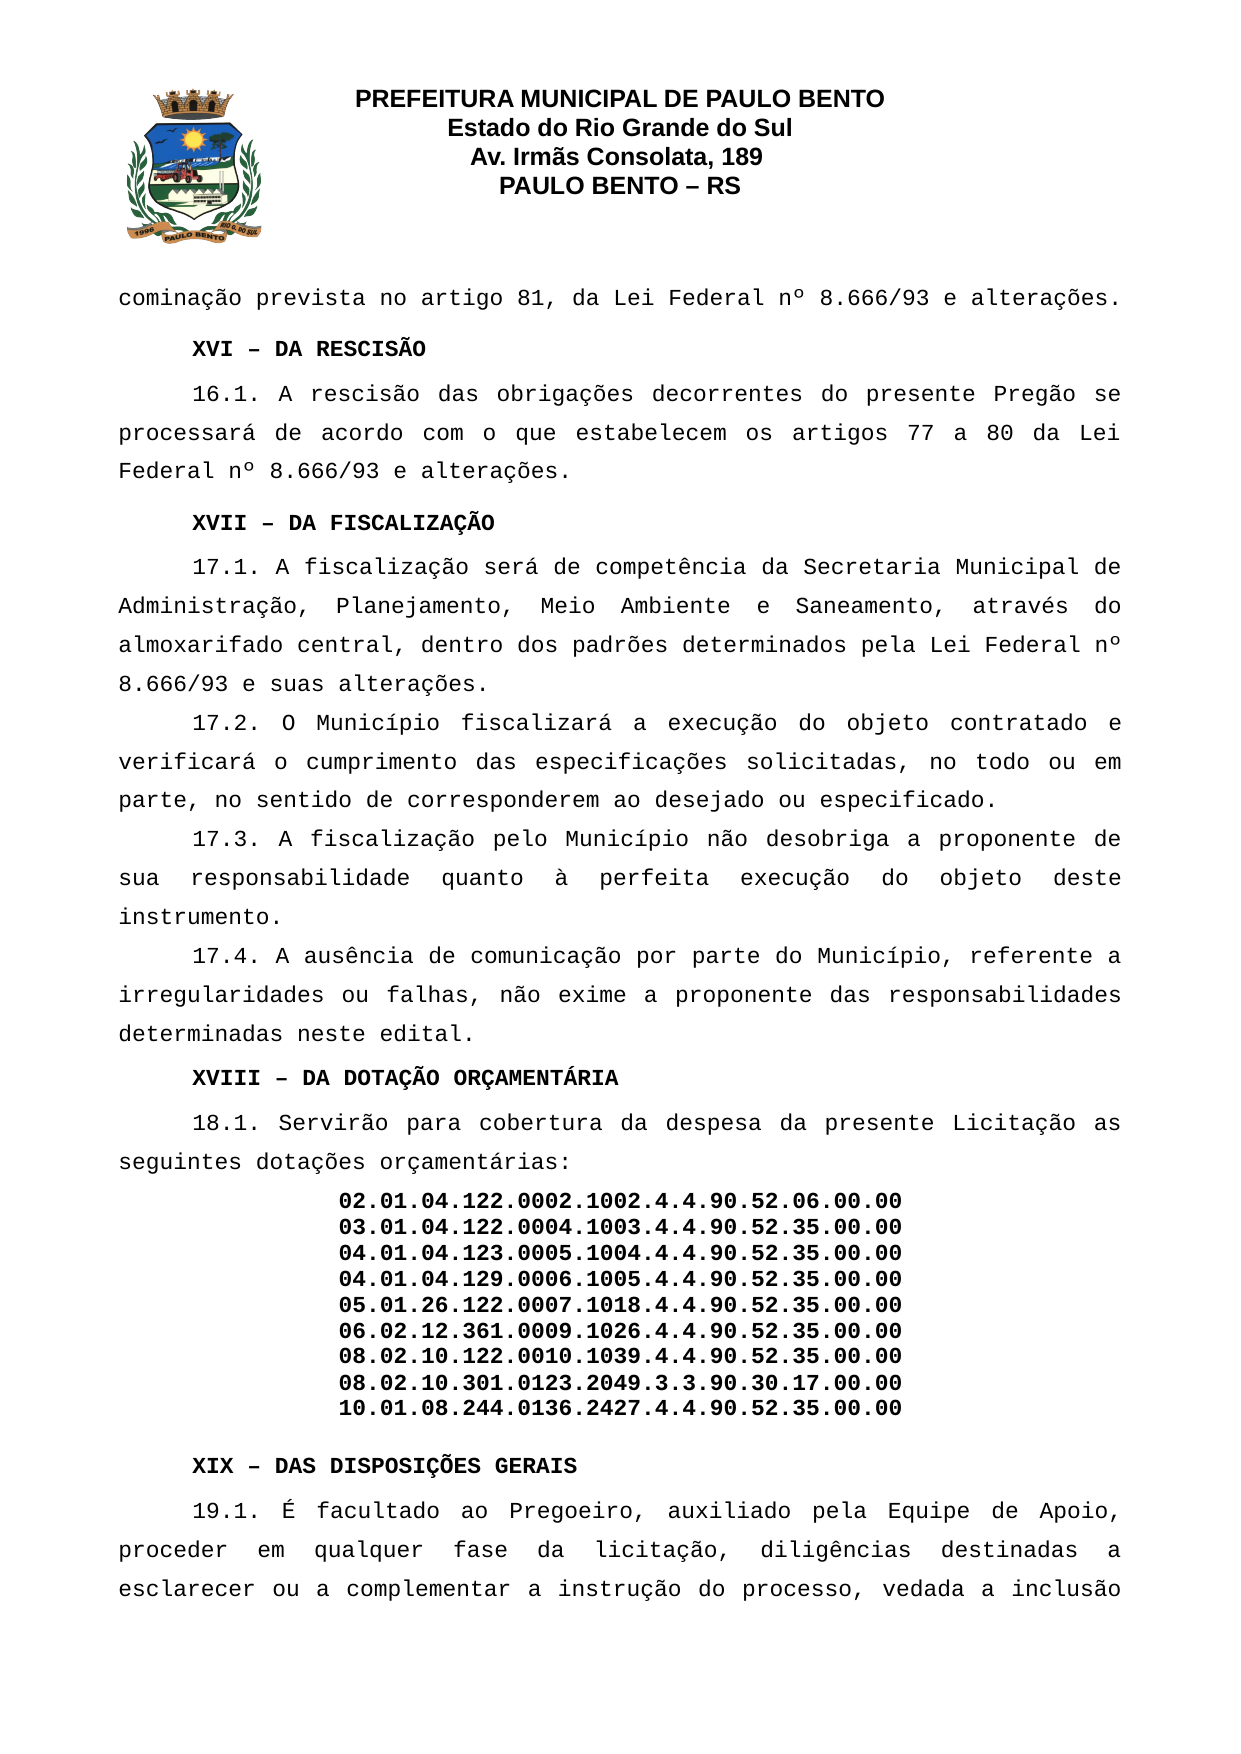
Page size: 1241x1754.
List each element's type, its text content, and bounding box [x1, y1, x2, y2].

text XVIII – DA DOTAÇÃO ORÇAMENTÁRIA [118, 1067, 1122, 1093]
text cominação prevista no artigo 81, da Lei Federal nº 8.666/93 e alterações. [118, 286, 1122, 312]
text 17.2. O Município fiscalizará a execução do objeto contratado e verificará o cumprimento das especificações solicitadas, no todo ou em parte, no sentido de corresponderem ao desejado ou especificado. [118, 711, 1122, 815]
text XVII – DA FISCALIZAÇÃO [118, 511, 1122, 537]
text 17.4. A ausência de comunicação por parte do Município, referente a irregularidades ou falhas, não exime a proponente das responsabilidades determinadas neste edital. [118, 944, 1122, 1048]
text 19.1. É facultado ao Pregoeiro, auxiliado pela Equipe de Apoio, proceder em qualquer fase da licitação, diligências destinadas a esclarecer ou a complementar a instrução do processo, vedada a inclusão [118, 1499, 1122, 1603]
text 02.01.04.122.0002.1002.4.4.90.52.06.00.00 03.01.04.122.0004.1003.4.4.90.52.35.00.00 04.01.04.123.0005.1004.4.4.90.52.35.00.00 04.01.04.129.0006.1005.4.4.90.52.35.00.00 05.01.26.122.0007.1018.4.4.90.52.35.00.00 06.02.12.361.0009.1026.4.4.90.52.35.00.00 08.02.10.122.0010.1039.4.4.90.52.35.00.00 08.02.10.301.0123.2049.3.3.90.30.17.00.00 10.01.08.244.0136.2427.4.4.90.52.35.00.00 [118, 1189, 1122, 1449]
text 18.1. Servirão para cobertura da despesa da presente Licitação as seguintes dotações orçamentárias: [118, 1112, 1122, 1176]
text 17.1. A fiscalização será de competência da Secretaria Municipal de Administração, Planejamento, Meio Ambiente e Saneamento, através do almoxarifado central, dentro dos padrões determinados pela Lei Federal nº 8.666/93 e suas alterações. [118, 556, 1122, 698]
text 16.1. A rescisão das obrigações decorrentes do presente Pregão se processará de acordo com o que estabelecem os artigos 77 a 80 da Lei Federal nº 8.666/93 e alterações. [118, 382, 1122, 486]
picture [126, 88, 262, 244]
text 17.3. A fiscalização pelo Município não desobriga a proponente de sua responsabilidade quanto à perfeita execução do objeto deste instrumento. [118, 828, 1122, 931]
text XIX – DAS DISPOSIÇÕES GERAIS [118, 1454, 1122, 1481]
text XVI – DA RESCISÃO [118, 337, 1122, 363]
